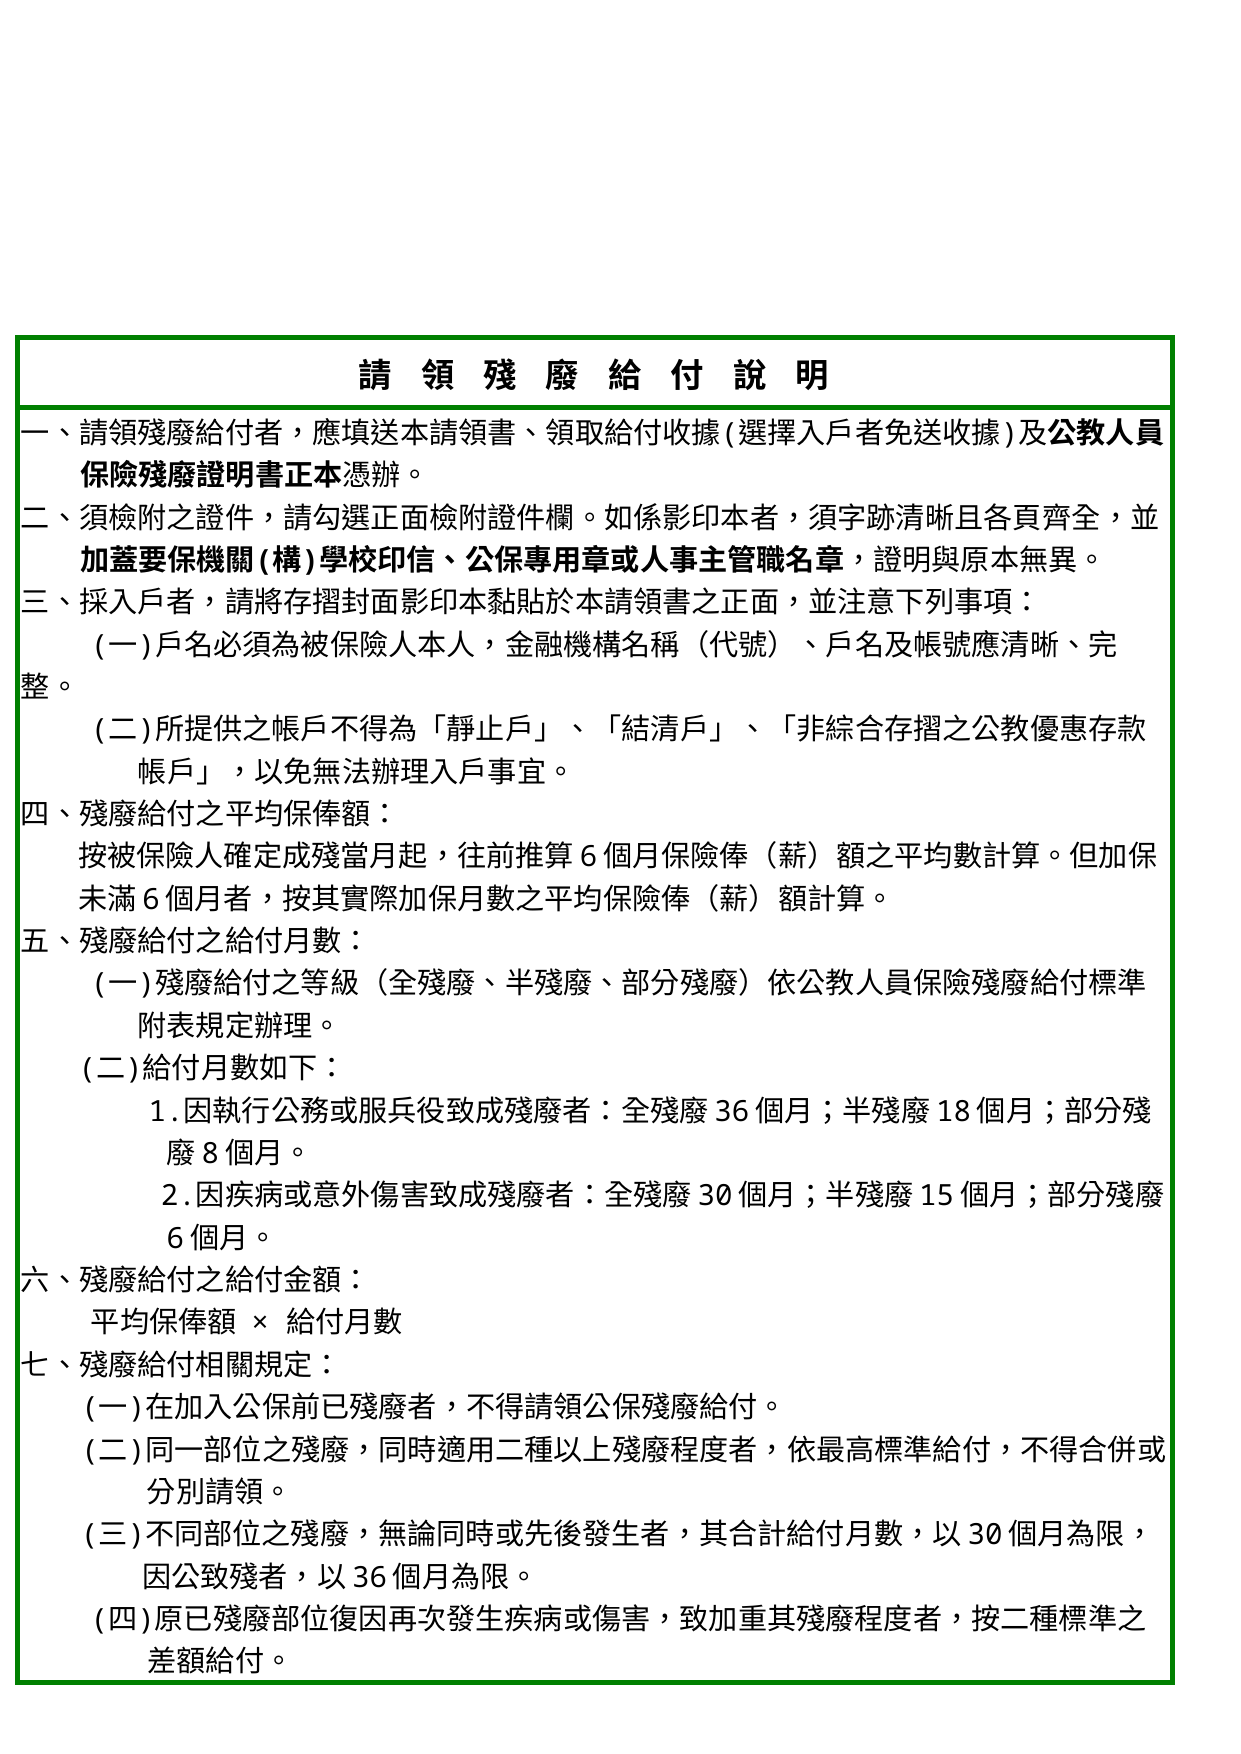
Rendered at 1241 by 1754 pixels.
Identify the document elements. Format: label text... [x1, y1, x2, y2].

table_cell 一、請領殘廢給付者，應填送本請領書、領取給付收據(選擇入戶者免送收據)及公教人員保險殘廢證明書正本憑辦。 二、須檢附之證件，請勾選正面檢附證件欄。如係影印本者，須字跡清晰且各頁齊全，並加蓋要保機關(構)學校印信、公保專用章或人事主管職名章，證明與原本無異。 三、採入戶者，請將存摺封面影印本黏貼於本請領書之正面，並注意下列事項： (一)戶名必須為被保險人本人，金融機構名稱（代號）、戶名及帳號應清晰、完整。 (二)所提供之帳戶不得為「靜止戶」、「結清戶」、「非綜合存摺之公教優惠存款帳戶」，以免無法辦理入戶事宜。 四、殘廢給付之平均保俸額： 按被保險人確定成殘當月起，往前推算6個月保險俸（薪）額之平均數計算。但加保未滿6個月者，按其實際加保月數之平均保險俸（薪）額計算。 五、殘廢給付之給付月數： (一)殘廢給付之等級（全殘廢、半殘廢、部分殘廢）依公教人員保險殘廢給付標準附表規定辦理。 (二)給付月數如下： 1.因執行公務或服兵役致成殘廢者：全殘廢36個月；半殘廢18個月；部分殘廢8個月。 2.因疾病或意外傷害致成殘廢者：全殘廢30個月；半殘廢15個月；部分殘廢6個月。 六、殘廢給付之給付金額： 平均保俸額 × 給付月數 七、殘廢給付相關規定： (一)在加入公保前已殘廢者，不得請領公保殘廢給付。 (二)同一部位之殘廢，同時適用二種以上殘廢程度者，依最高標準給付，不得合併或分別請領。 (三)不同部位之殘廢，無論同時或先後發生者，其合計給付月數，以30個月為限，因公致殘者，以36個月為限。 (四)原已殘廢部位復因再次發生疾病或傷害，致加重其殘廢程度者，按二種標準之差額給付。 [20, 410, 1170, 1680]
table_header 請 領 殘 廢 給 付 說 明 [20, 340, 1170, 405]
table_header [65, 273, 1187, 335]
